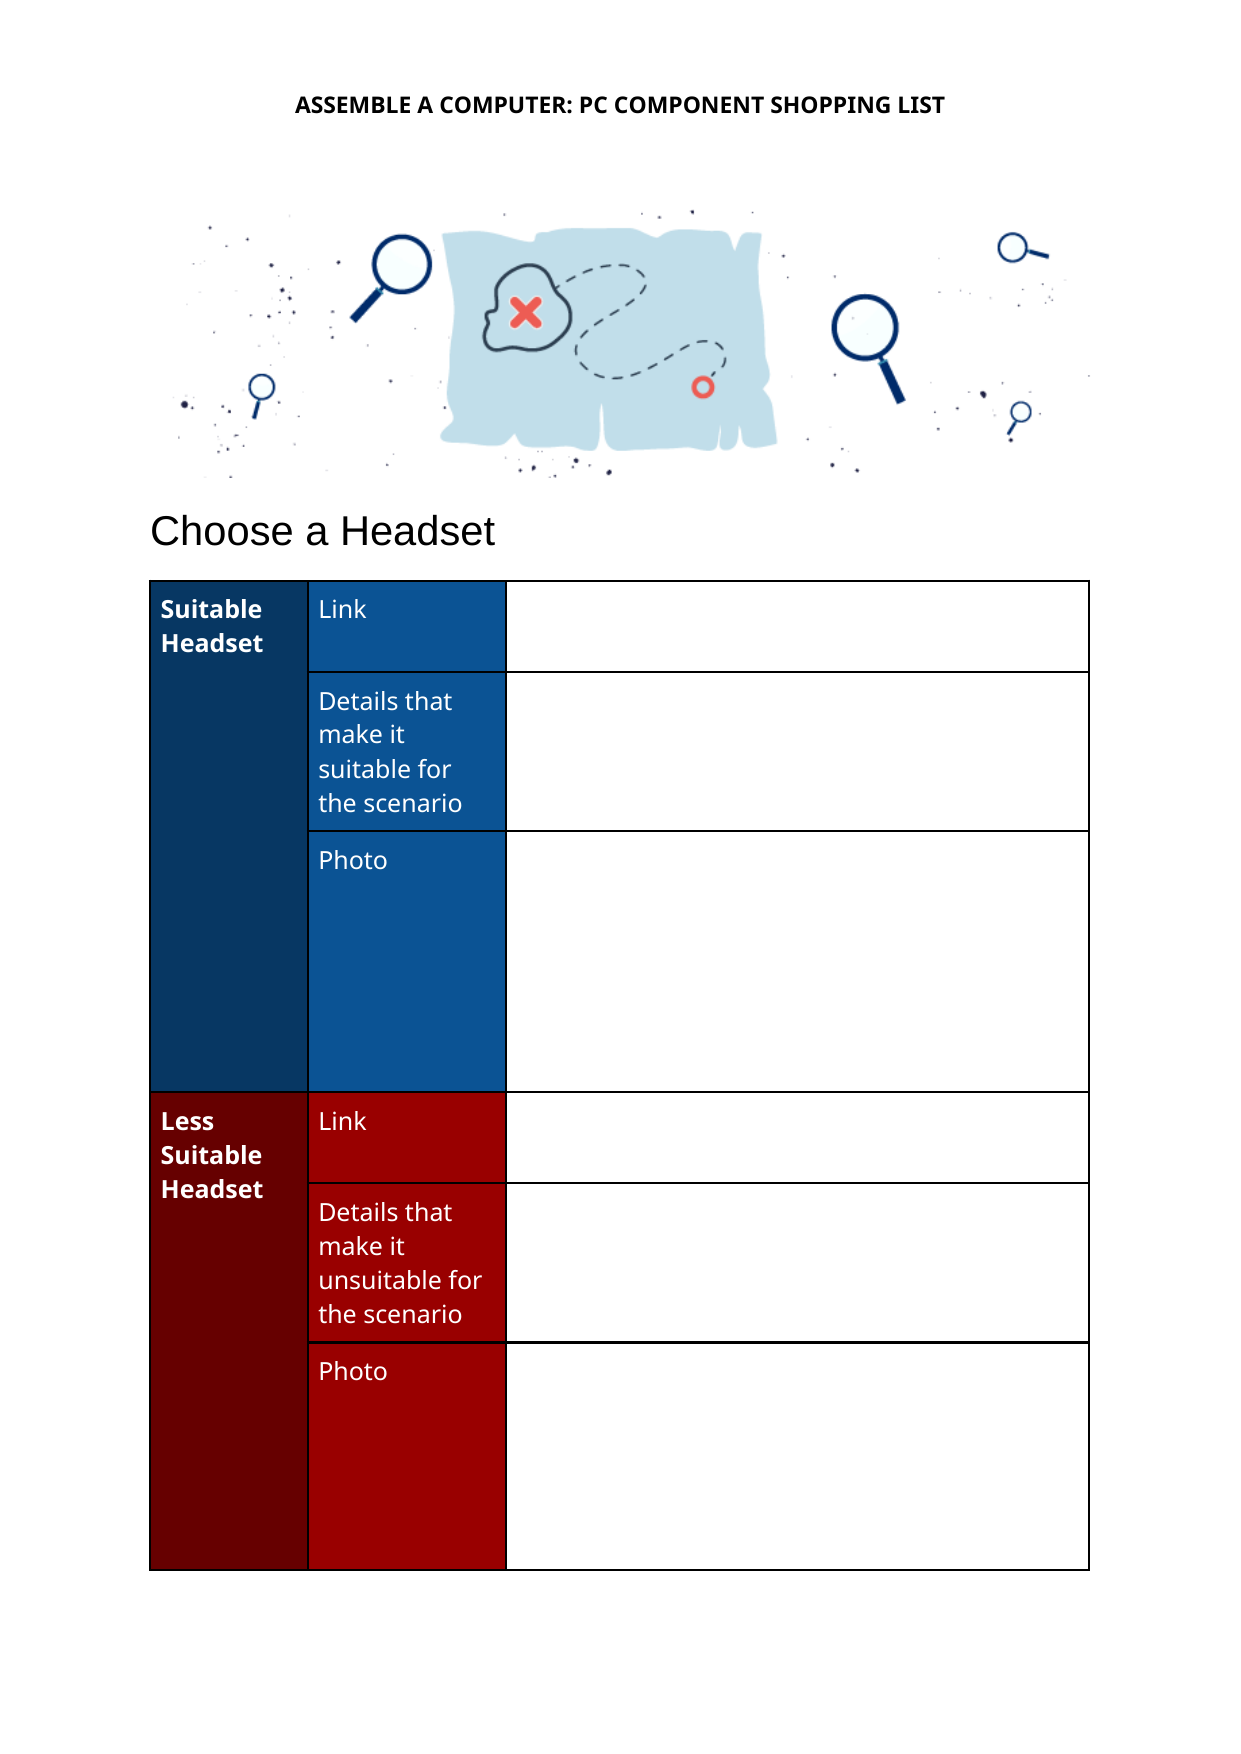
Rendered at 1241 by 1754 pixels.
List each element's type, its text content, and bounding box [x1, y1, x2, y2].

table_cell [507, 673, 1088, 830]
table_header [507, 582, 1088, 671]
table_cell Photo [309, 1344, 505, 1569]
table_header Link [309, 582, 505, 671]
table_header Suitable Headset [151, 582, 307, 1091]
subtitle Choose a Headset [150, 507, 1090, 554]
table_cell [507, 1344, 1088, 1569]
picture [150, 209, 1091, 478]
table_cell Less Suitable Headset [151, 1093, 307, 1569]
table_cell [507, 1093, 1088, 1182]
table_cell Details that make it unsuitable for the scenario [309, 1184, 505, 1341]
table_cell Details that make it suitable for the scenario [309, 673, 505, 830]
table_cell [507, 832, 1088, 1091]
table_cell Photo [309, 832, 505, 1091]
table_cell Link [309, 1093, 505, 1182]
table_cell [507, 1184, 1088, 1341]
